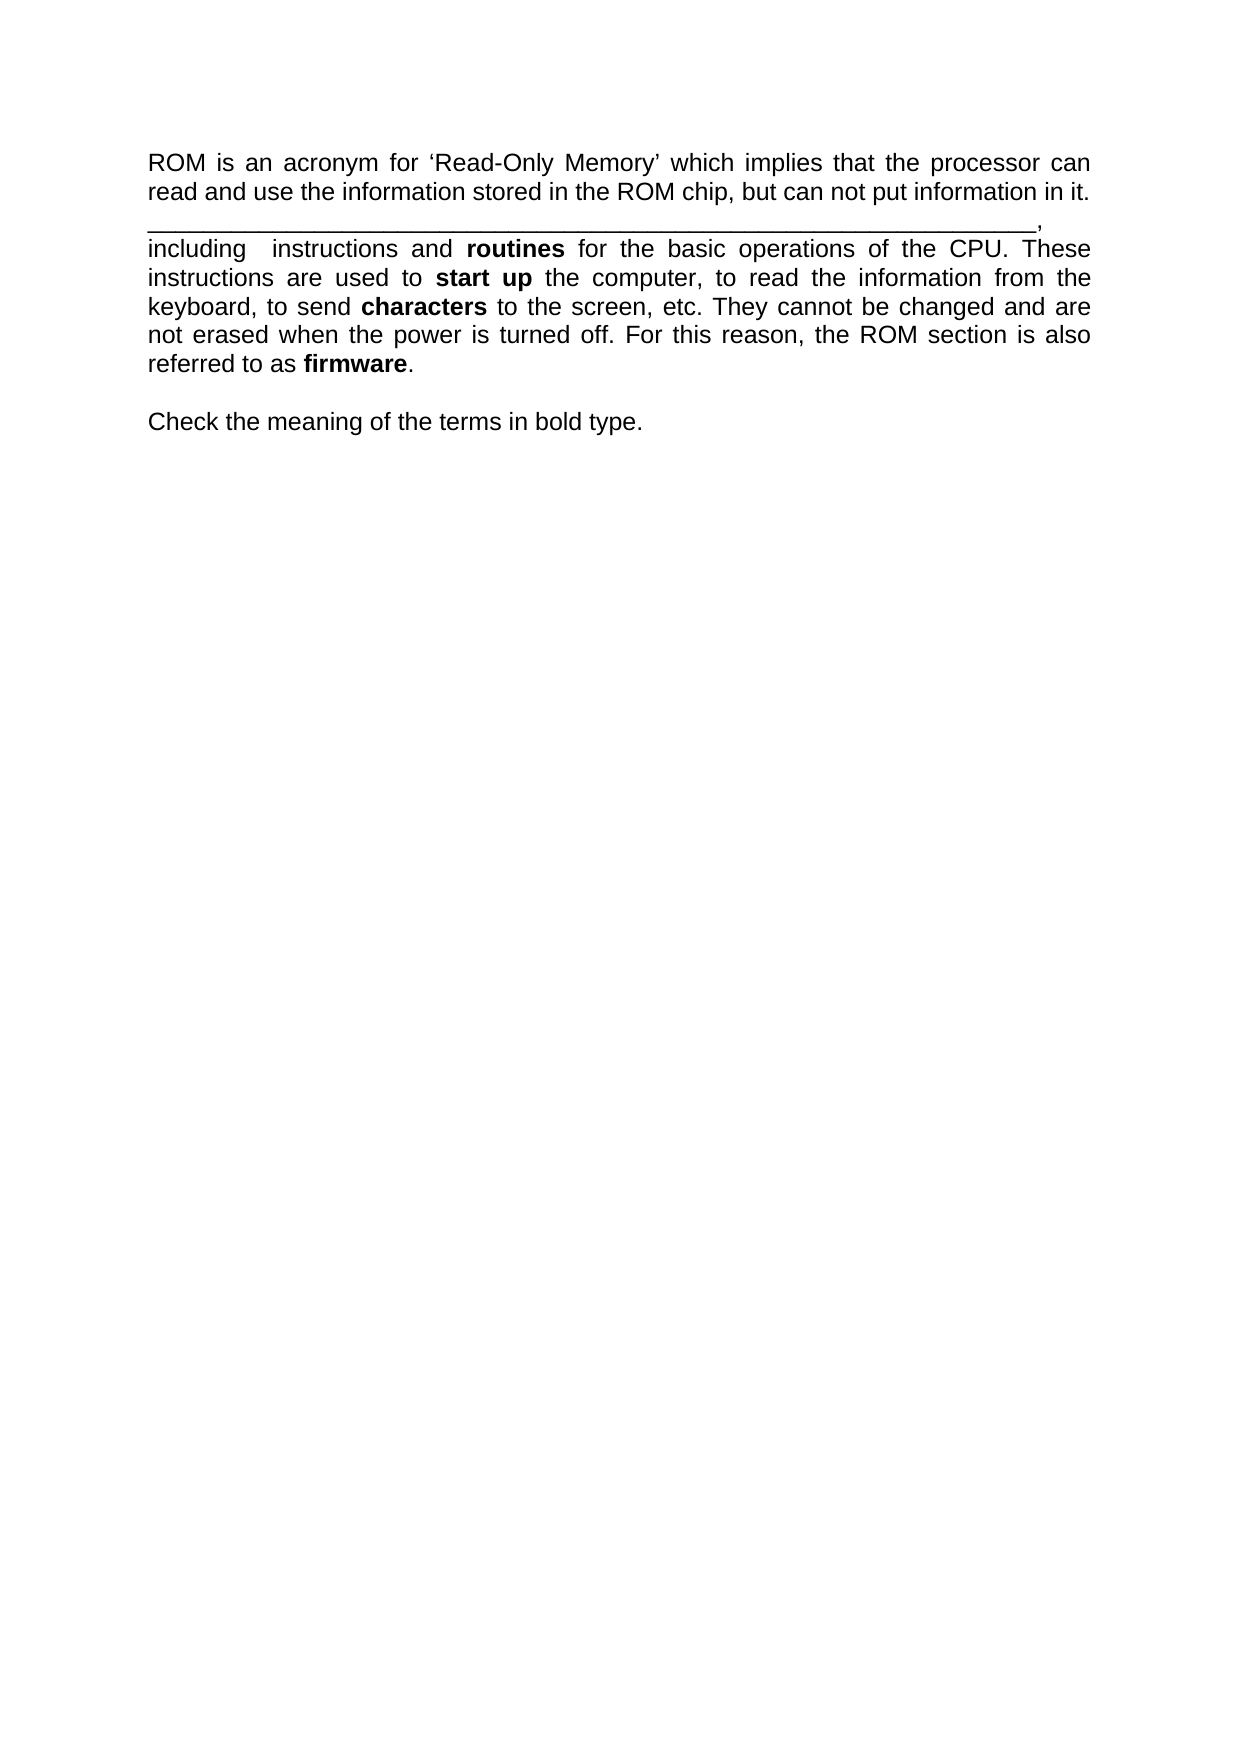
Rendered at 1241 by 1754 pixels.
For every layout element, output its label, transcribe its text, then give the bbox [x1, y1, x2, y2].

text ROM is an acronym for ‘Read-Only Memory’ which implies that the processor can read and use the information stored in the ROM chip, but can not put information in it. [148, 148, 1092, 205]
text Check the meaning of the terms in bold type. [148, 406, 1092, 435]
text ________________________________________________________________, including instructions and routines for the basic operations of the CPU. These instructions are used to start up the computer, to read the information from the keyboard, to send characters to the screen, etc. They cannot be changed and are not erased when the power is turned off. For this reason, the ROM section is also referred to as firmware. [148, 205, 1092, 378]
